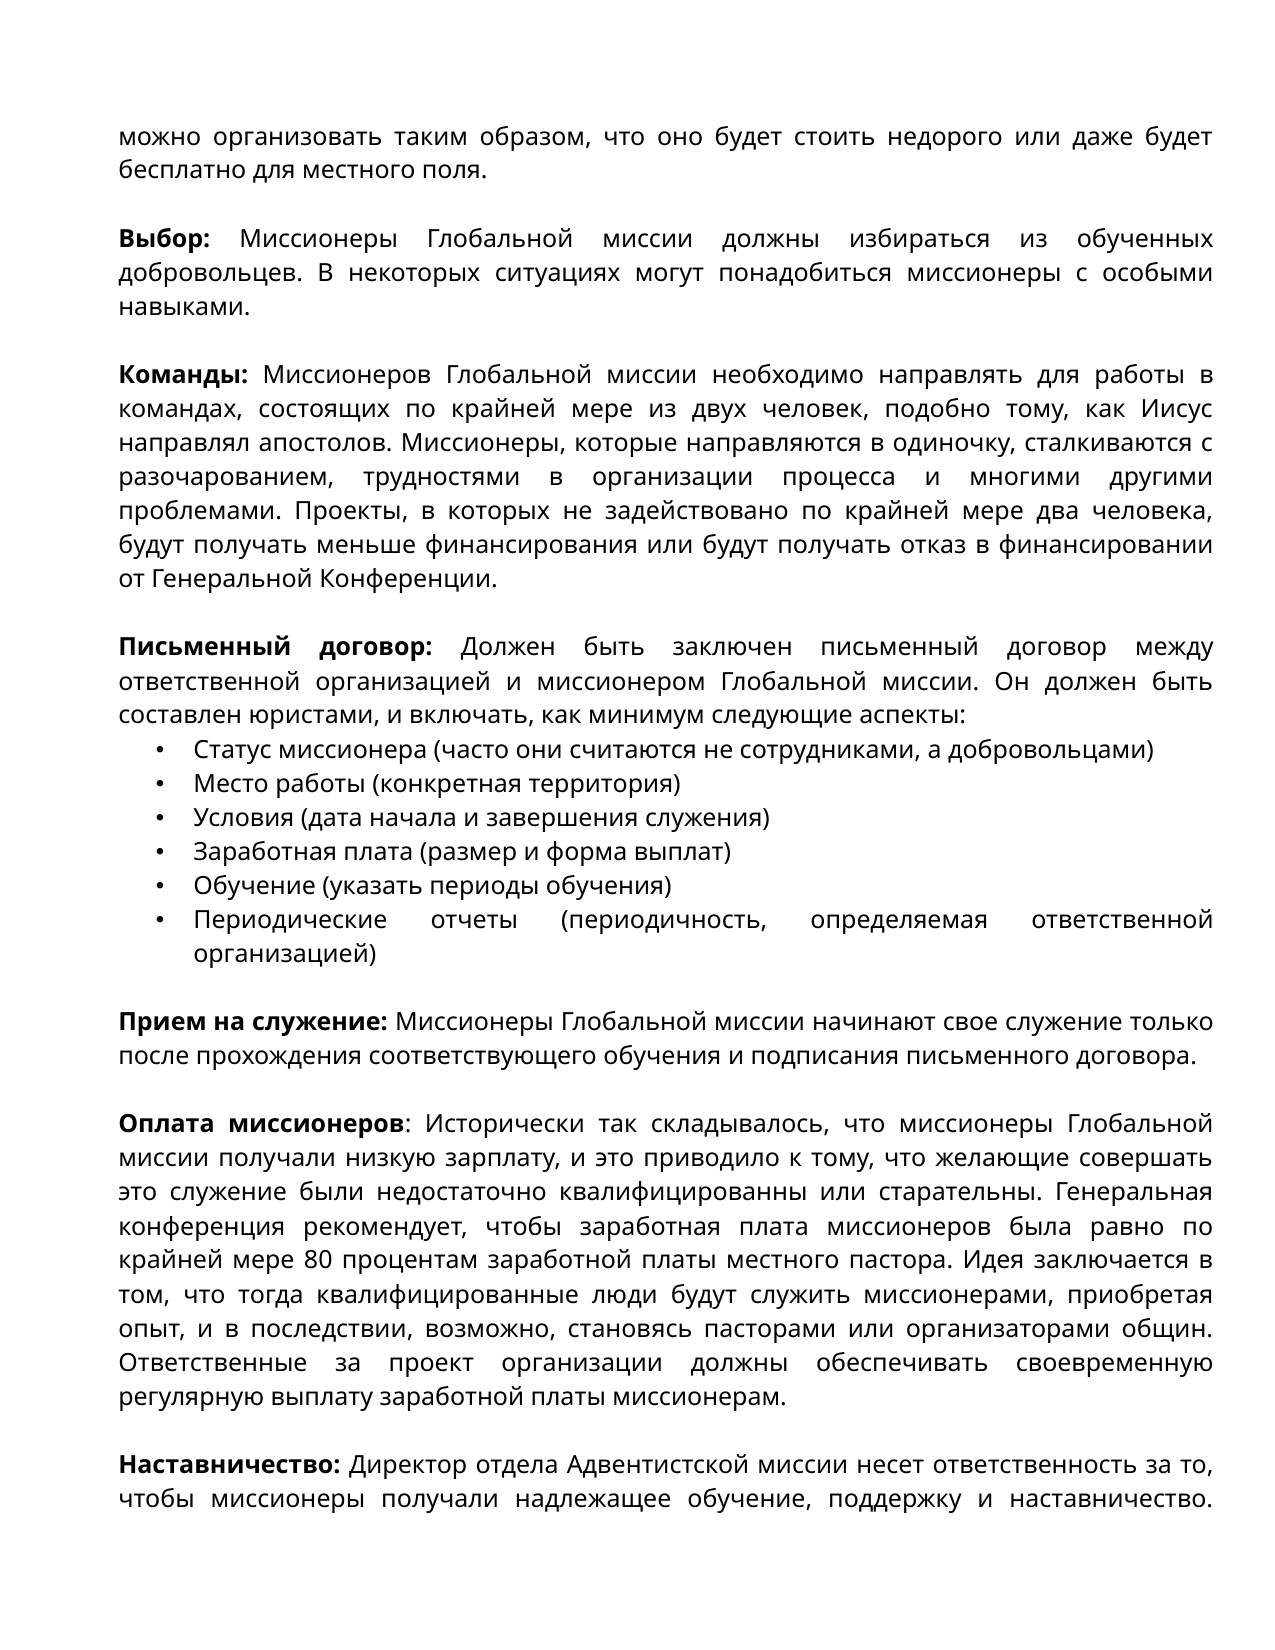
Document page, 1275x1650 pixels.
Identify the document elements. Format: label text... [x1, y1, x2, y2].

text можно организовать таким образом, что оно будет стоить недорого или даже будет бесплатно для местного поля. [118, 118, 1214, 186]
list Условия (дата начала и завершения служения) [156, 799, 1214, 833]
text Письменный договор: Должен быть заключен письменный договор между ответственной организацией и миссионером Глобальной миссии. Он должен быть составлен юристами, и включать, как минимум следующие аспекты: [118, 629, 1214, 731]
list Периодические отчеты (периодичность, определяемая ответственной организацией) [156, 902, 1214, 970]
list Место работы (конкретная территория) [156, 765, 1214, 799]
list Обучение (указать периоды обучения) [156, 867, 1214, 902]
text Наставничество: Директор отдела Адвентистской миссии несет ответственность за то, чтобы миссионеры получали надлежащее обучение, поддержку и наставничество. [118, 1447, 1214, 1515]
text Команды: Миссионеров Глобальной миссии необходимо направлять для работы в командах, состоящих по крайней мере из двух человек, подобно тому, как Иисус направлял апостолов. Миссионеры, которые направляются в одиночку, сталкиваются с разочарованием, трудностями в организации процесса и многими другими проблемами. Проекты, в которых не задействовано по крайней мере два человека, будут получать меньше финансирования или будут получать отказ в финансировании от Генеральной Конференции. [118, 357, 1214, 595]
list Заработная плата (размер и форма выплат) [156, 833, 1214, 867]
list Статус миссионера (часто они считаются не сотрудниками, а добровольцами) [156, 731, 1214, 765]
text Оплата миссионеров: Исторически так складывалось, что миссионеры Глобальной миссии получали низкую зарплату, и это приводило к тому, что желающие совершать это служение были недостаточно квалифицированны или старательны. Генеральная конференция рекомендует, чтобы заработная плата миссионеров была равно по крайней мере 80 процентам заработной платы местного пастора. Идея заключается в том, что тогда квалифицированные люди будут служить миссионерами, приобретая опыт, и в последствии, возможно, становясь пасторами или организаторами общин. Ответственные за проект организации должны обеспечивать своевременную регулярную выплату заработной платы миссионерам. [118, 1106, 1214, 1412]
text Прием на служение: Миссионеры Глобальной миссии начинают свое служение только после прохождения соответствующего обучения и подписания письменного договора. [118, 1004, 1214, 1072]
text Выбор: Миссионеры Глобальной миссии должны избираться из обученных добровольцев. В некоторых ситуациях могут понадобиться миссионеры с особыми навыками. [118, 220, 1214, 322]
